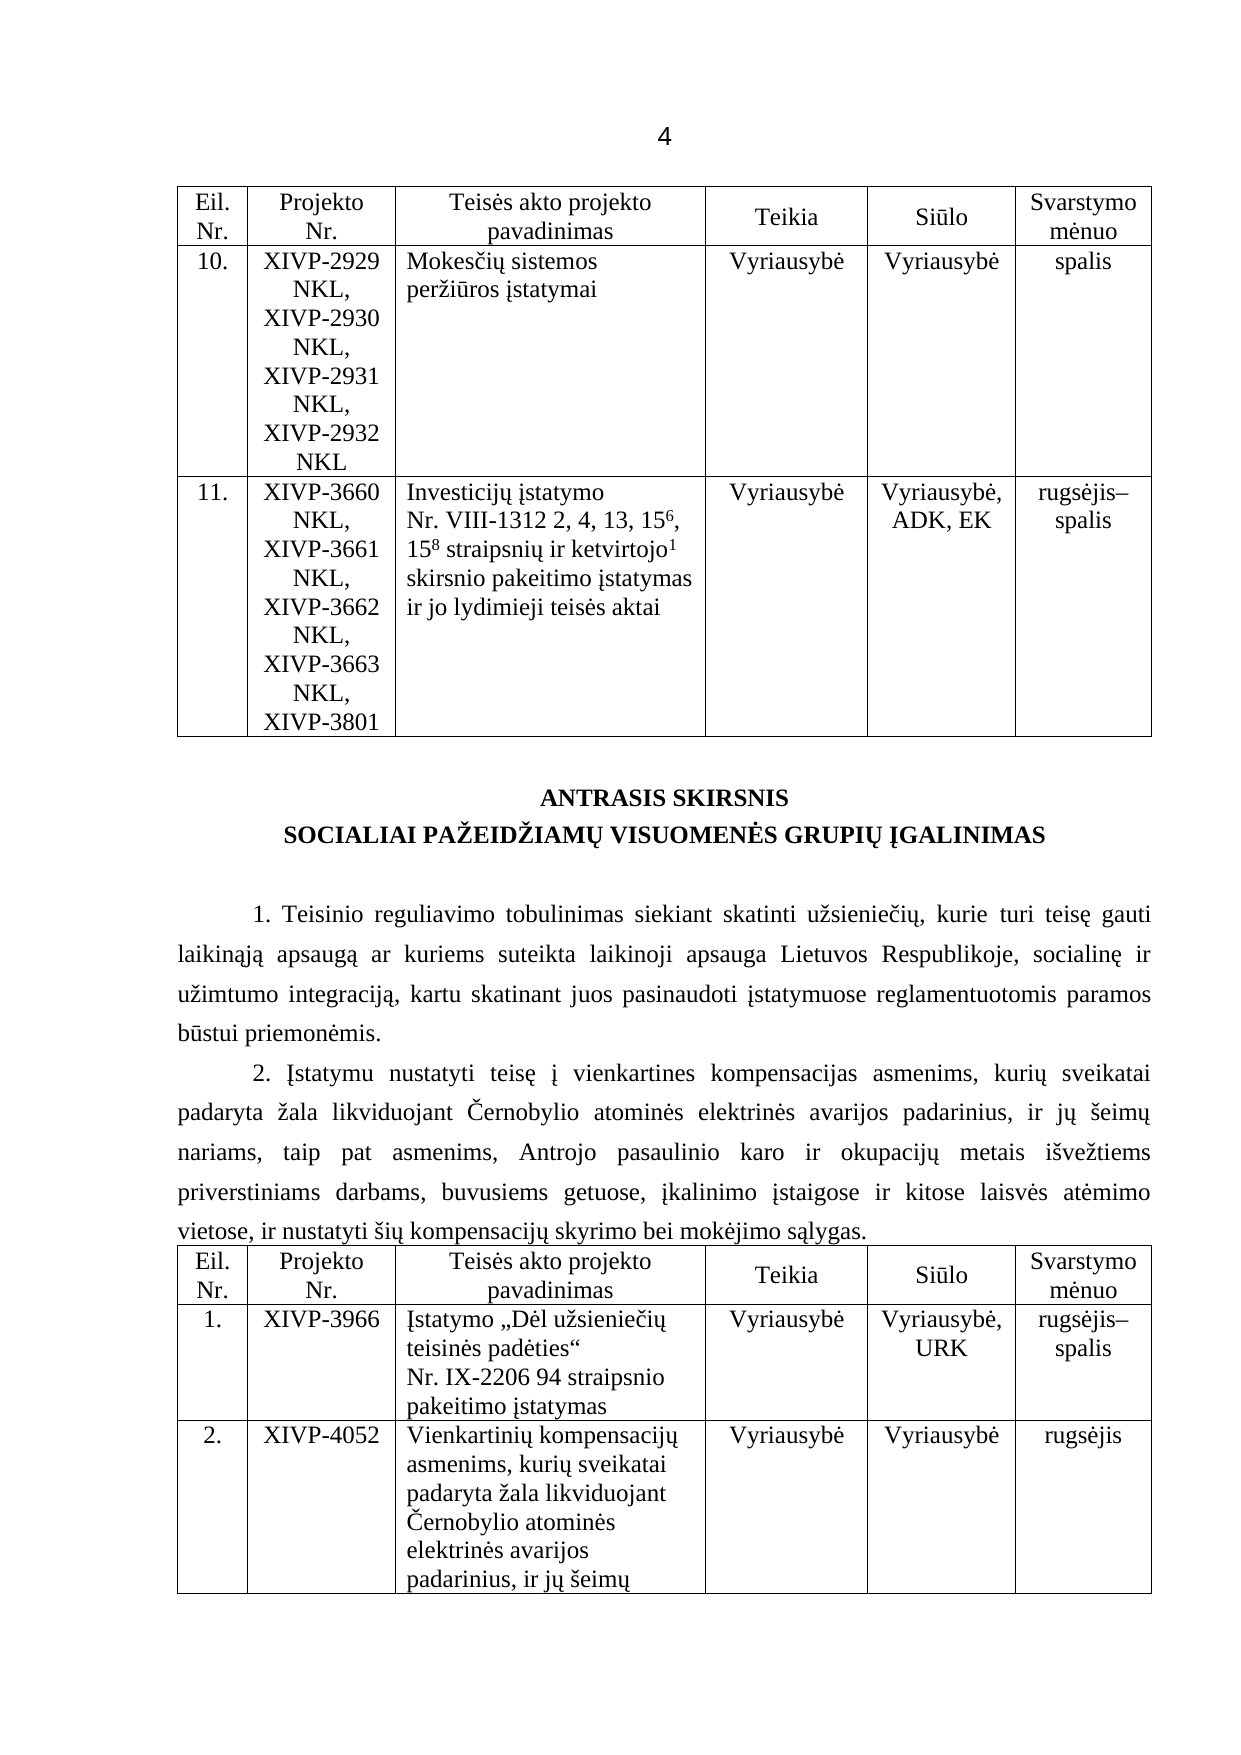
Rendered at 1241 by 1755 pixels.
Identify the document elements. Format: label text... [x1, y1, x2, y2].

table_cell Mokesčių sistemos peržiūros įstatymai [396, 246, 705, 476]
table_cell Vyriausybė [868, 246, 1015, 476]
subtitle SOCIALIAI PAŽEIDŽIAMŲ VISUOMENĖS GRUPIŲ ĮGALINIMAS [177, 812, 1152, 849]
table_header Siūlo [868, 1246, 1015, 1303]
table_header Siūlo [868, 187, 1015, 245]
table_cell rugsėjis–spalis [1016, 1305, 1151, 1419]
table_cell Investicijų įstatymo Nr. VIII-1312 2, 4, 13, 156, 158 straipsnių ir ketvirtojo1 skirsnio pakeitimo įstatymas ir jo lydimieji teisės aktai [396, 477, 705, 736]
table_header Teisės akto projekto pavadinimas [396, 1246, 705, 1303]
table_cell Vyriausybė, URK [868, 1305, 1015, 1419]
table_cell 2. [178, 1421, 247, 1593]
subtitle ANTRASIS SKIRSNIS [177, 774, 1152, 812]
table_header Teikia [706, 187, 867, 245]
table_cell 11. [178, 477, 247, 736]
table_cell Vyriausybė, ADK, EK [868, 477, 1015, 736]
table_header Projekto Nr. [248, 1246, 395, 1303]
table_header Teisės akto projekto pavadinimas [396, 187, 705, 245]
table_header Svarstymo mėnuo [1016, 1246, 1151, 1303]
table_cell XIVP-4052 [248, 1421, 395, 1593]
table_cell Vyriausybė [706, 477, 867, 736]
table_cell Vyriausybė [706, 246, 867, 476]
table_cell rugsėjis–spalis [1016, 477, 1151, 736]
table_cell Vyriausybė [868, 1421, 1015, 1593]
table_cell Vienkartinių kompensacijų asmenims, kurių sveikatai padaryta žala likviduojant Černobylio atominės elektrinės avarijos padarinius, ir jų šeimų [396, 1421, 705, 1593]
table_cell Įstatymo „Dėl užsieniečių teisinės padėties“ Nr. IX-2206 94 straipsnio pakeitimo įstatymas [396, 1305, 705, 1419]
table_cell XIVP-3660 NKL, XIVP-3661 NKL, XIVP-3662 NKL, XIVP-3663 NKL, XIVP-3801 [248, 477, 395, 736]
text 1. Teisinio reguliavimo tobulinimas siekiant skatinti užsieniečių, kurie turi teisę gauti laikinąją apsaugą ar kuriems suteikta laikinoji apsauga Lietuvos Respublikoje, socialinę ir užimtumo integraciją, kartu skatinant juos pasinaudoti įstatymuose reglamentuotomis paramos būstui priemonėmis. [177, 889, 1152, 1047]
table_header Eil. Nr. [178, 187, 247, 245]
table_cell Vyriausybė [706, 1305, 867, 1419]
text 2. Įstatymu nustatyti teisę į vienkartines kompensacijas asmenims, kurių sveikatai padaryta žala likviduojant Černobylio atominės elektrinės avarijos padarinius, ir jų šeimų nariams, taip pat asmenims, Antrojo pasaulinio karo ir okupacijų metais išvežtiems priverstiniams darbams, buvusiems getuose, įkalinimo įstaigose ir kitose laisvės atėmimo vietose, ir nustatyti šių kompensacijų skyrimo bei mokėjimo sąlygas. [177, 1047, 1152, 1245]
table_header Svarstymo mėnuo [1016, 187, 1151, 245]
table_cell rugsėjis [1016, 1421, 1151, 1593]
table_cell XIVP-3966 [248, 1305, 395, 1419]
table_header Teikia [706, 1246, 867, 1303]
table_cell 1. [178, 1305, 247, 1419]
table_cell XIVP-2929 NKL, XIVP-2930 NKL, XIVP-2931 NKL, XIVP-2932 NKL [248, 246, 395, 476]
table_cell 10. [178, 246, 247, 476]
table_cell spalis [1016, 246, 1151, 476]
table_header Projekto Nr. [248, 187, 395, 245]
table_header Eil. Nr. [178, 1246, 247, 1303]
table_cell Vyriausybė [706, 1421, 867, 1593]
